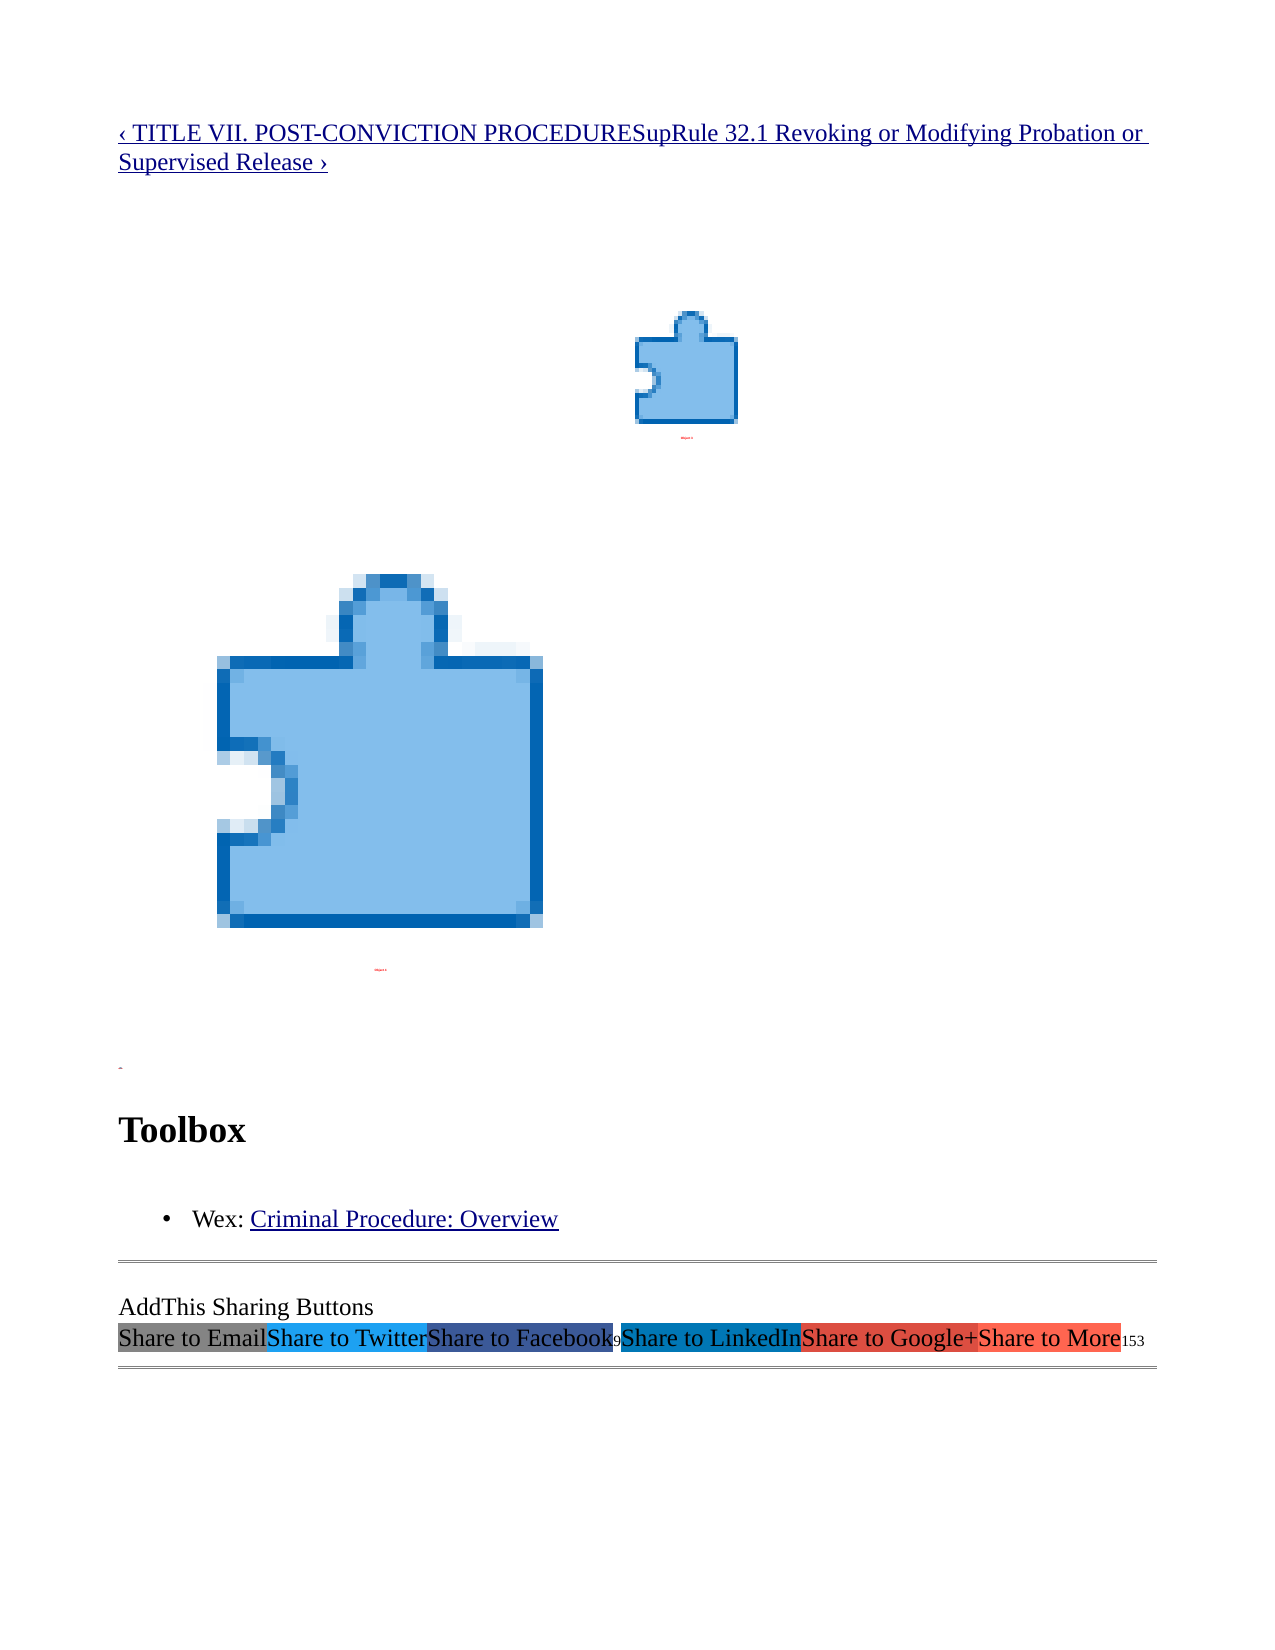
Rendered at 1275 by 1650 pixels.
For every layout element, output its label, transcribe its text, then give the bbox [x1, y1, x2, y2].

text ‹ TITLE VII. POST-CONVICTION PROCEDURESupRule 32.1 Revoking or Modifying Probation or Supervised Release › [118, 118, 1157, 176]
text AddThis Sharing Buttons [118, 1292, 1157, 1320]
subtitle Toolbox [118, 1107, 1157, 1151]
text Share to EmailShare to TwitterShare to Facebook9Share to LinkedInShare to Google+Share to More153 [118, 1320, 1157, 1352]
list Wex: Criminal Procedure: Overview [162, 1204, 1157, 1233]
